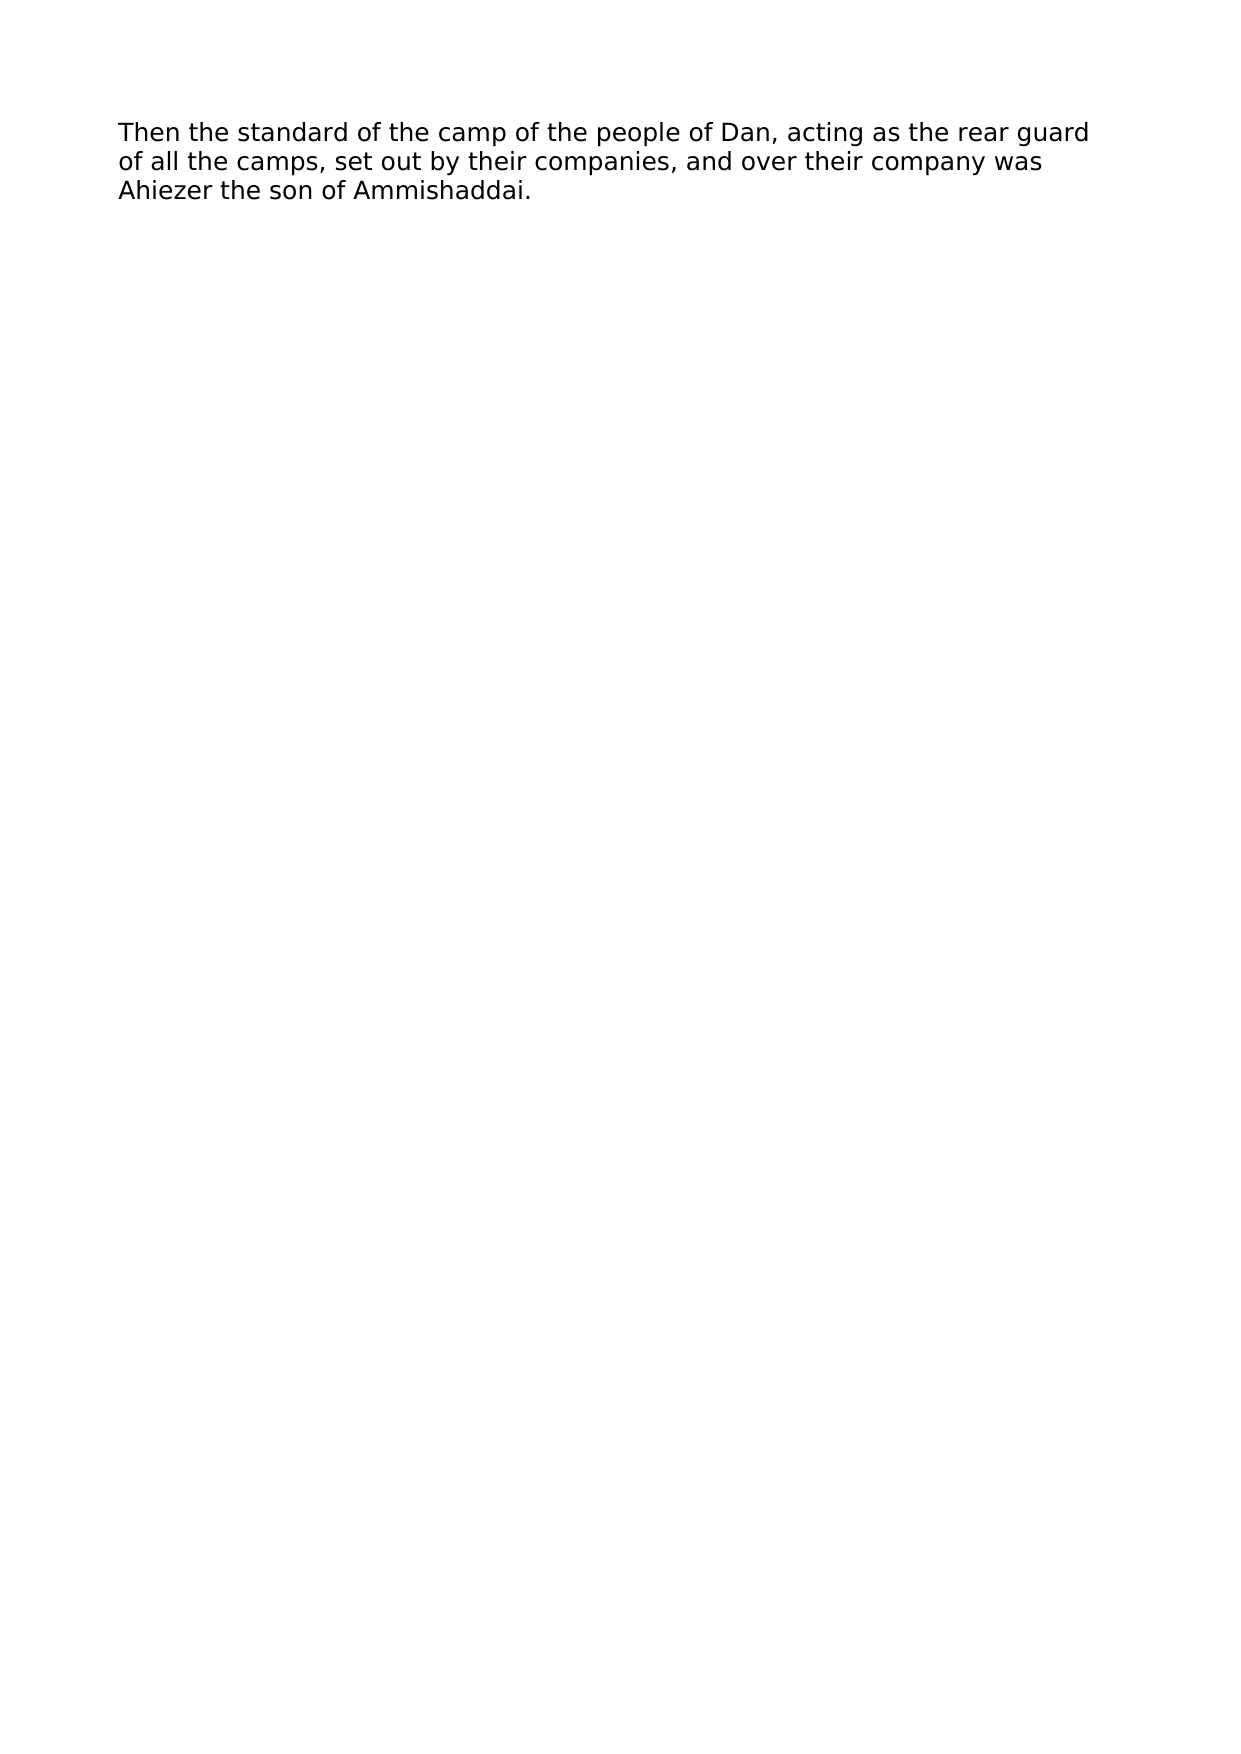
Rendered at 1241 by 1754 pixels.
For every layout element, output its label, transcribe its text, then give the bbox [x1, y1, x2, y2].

text Then the standard of the camp of the people of Dan, acting as the rear guard of all the camps, set out by their companies, and over their company was Ahiezer the son of Ammishaddai. [118, 118, 1122, 206]
